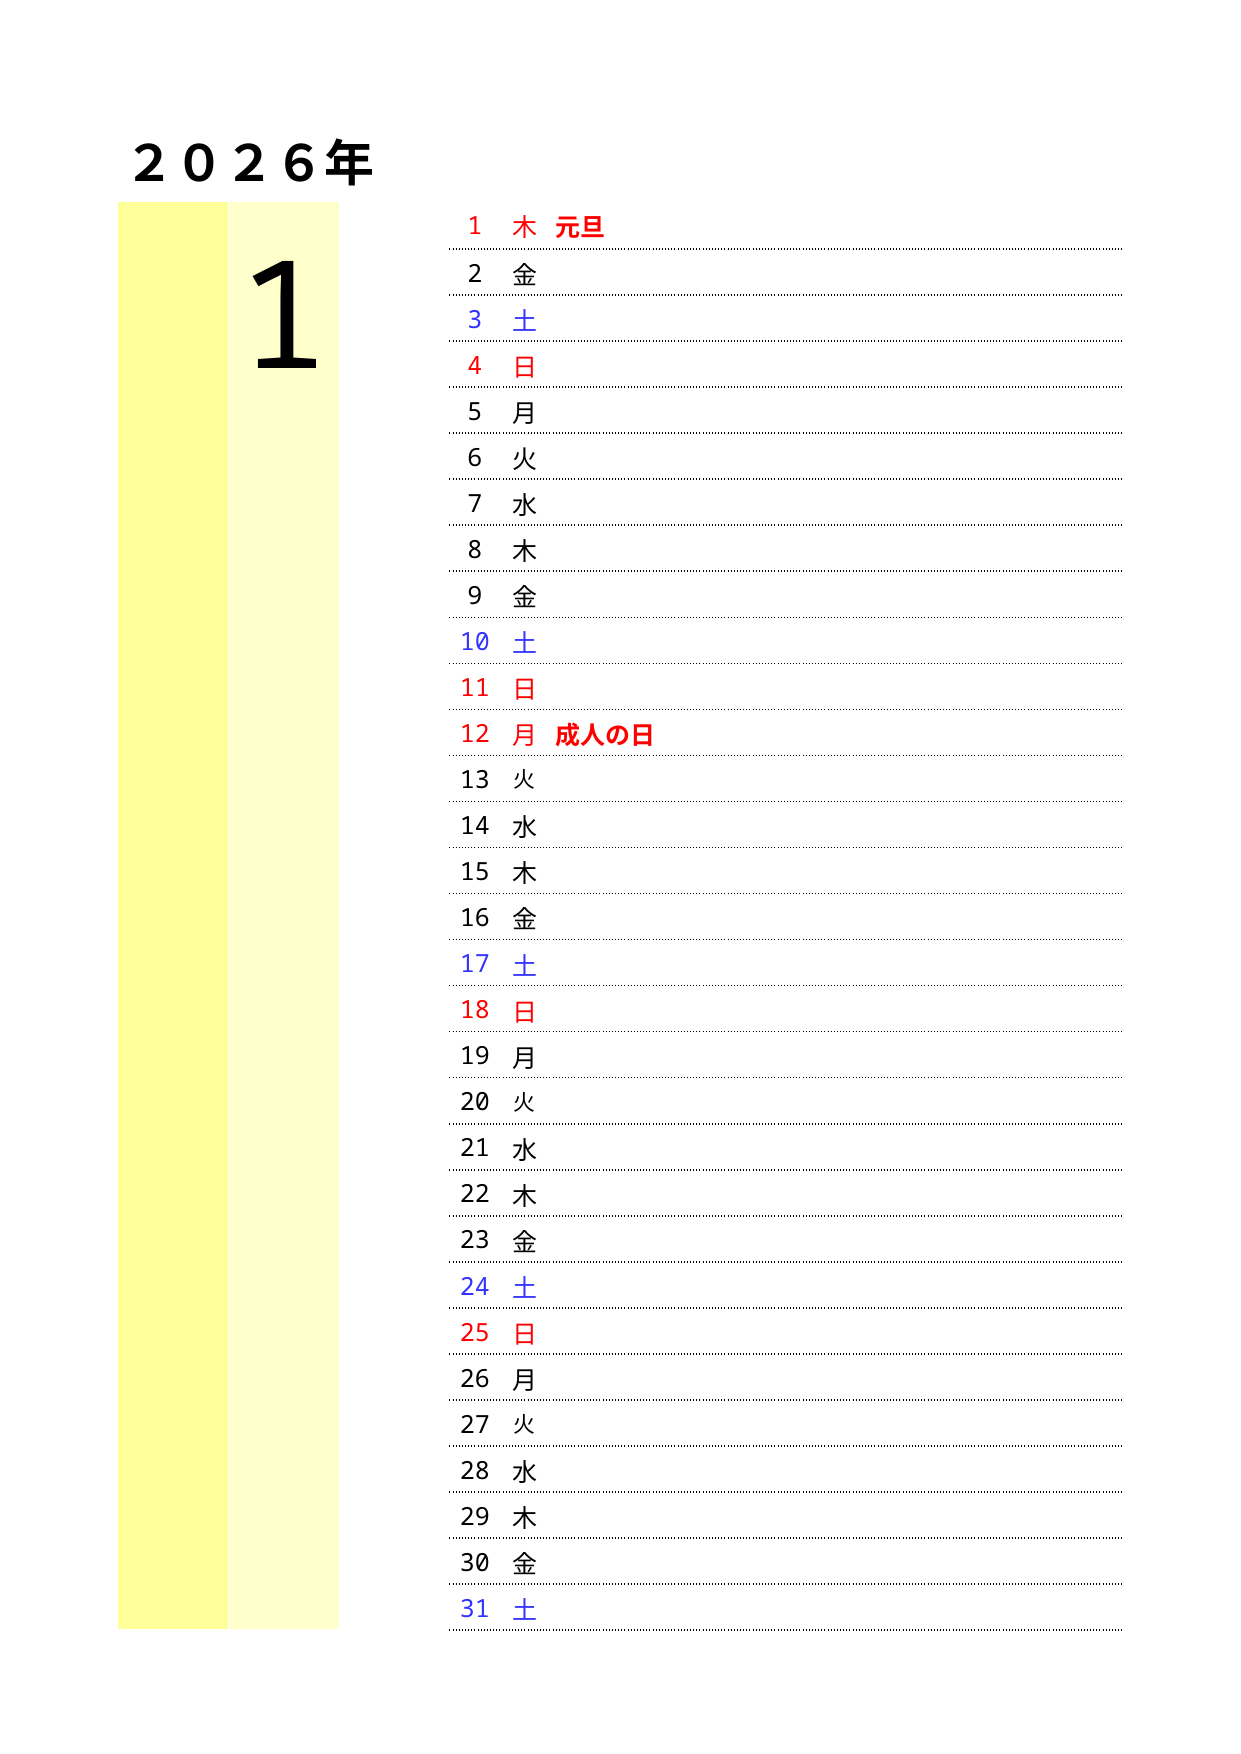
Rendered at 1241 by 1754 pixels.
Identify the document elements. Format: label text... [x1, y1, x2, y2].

table_cell 12 [449, 709, 499, 754]
table_cell 25 [449, 1307, 499, 1353]
table_cell 14 [449, 801, 499, 847]
table_cell 金 [500, 248, 550, 294]
table_cell 土 [500, 1261, 550, 1307]
table_cell [118, 202, 228, 432]
table_cell 月 [500, 1353, 550, 1399]
table_cell 火 [500, 755, 550, 801]
table_cell 月 [500, 386, 550, 432]
table_cell [550, 386, 1122, 432]
table_cell 27 [449, 1399, 499, 1445]
table_cell [229, 432, 339, 1629]
table_cell [550, 893, 1122, 939]
table_cell 30 [449, 1537, 499, 1583]
table_cell [550, 1491, 1122, 1537]
table_cell [550, 478, 1122, 524]
table_cell 9 [449, 570, 499, 616]
table_cell [118, 432, 228, 1629]
table_cell 日 [500, 985, 550, 1031]
table_cell 金 [500, 570, 550, 616]
table_cell [550, 1261, 1122, 1307]
table_cell [550, 570, 1122, 616]
table_cell 1 [449, 202, 499, 248]
table_cell 20 [449, 1077, 499, 1123]
table_cell 11 [449, 663, 499, 708]
table_cell [550, 801, 1122, 847]
table_cell [550, 755, 1122, 801]
table_cell 31 [449, 1583, 499, 1629]
table_cell 木 [500, 524, 550, 570]
table_cell 15 [449, 847, 499, 893]
table_cell [550, 524, 1122, 570]
table_cell 木 [500, 847, 550, 893]
table_cell [550, 1215, 1122, 1261]
table_cell 26 [449, 1353, 499, 1399]
table_cell 火 [500, 1077, 550, 1123]
table_cell 木 [500, 1169, 550, 1215]
table_cell 16 [449, 893, 499, 939]
table_cell 23 [449, 1215, 499, 1261]
table_cell 金 [500, 893, 550, 939]
table_cell 火 [500, 1399, 550, 1445]
table_cell [550, 340, 1122, 386]
table_cell 日 [500, 1307, 550, 1353]
table_cell 成人の日 [550, 709, 1122, 754]
table_cell 月 [500, 709, 550, 754]
table_cell [550, 1031, 1122, 1077]
table_cell 8 [449, 524, 499, 570]
table_cell [550, 432, 1122, 478]
table_cell 土 [500, 939, 550, 985]
table_cell [550, 1445, 1122, 1491]
table_cell 10 [449, 616, 499, 662]
table_cell 水 [500, 801, 550, 847]
table_cell 2 [449, 248, 499, 294]
table_cell [339, 202, 449, 1629]
table_cell [550, 1077, 1122, 1123]
table_cell 5 [449, 386, 499, 432]
table_cell [550, 985, 1122, 1031]
table_cell [550, 1169, 1122, 1215]
table_cell 22 [449, 1169, 499, 1215]
table_cell 日 [500, 663, 550, 708]
table_cell 水 [500, 1445, 550, 1491]
table_cell 4 [449, 340, 499, 386]
table_cell 3 [449, 294, 499, 340]
table_cell 13 [449, 755, 499, 801]
table_cell 24 [449, 1261, 499, 1307]
table_cell [550, 663, 1122, 708]
table_cell 19 [449, 1031, 499, 1077]
table_cell 金 [500, 1537, 550, 1583]
table_cell [550, 248, 1122, 294]
table_cell 水 [500, 1123, 550, 1169]
table_cell 土 [500, 616, 550, 662]
table_cell 土 [500, 294, 550, 340]
table_cell 火 [500, 432, 550, 478]
table_cell 元旦 [550, 202, 1122, 248]
table_cell 18 [449, 985, 499, 1031]
table_cell [550, 1353, 1122, 1399]
table_cell 月 [500, 1031, 550, 1077]
table_cell 6 [449, 432, 499, 478]
table_cell [550, 847, 1122, 893]
table_cell 日 [500, 340, 550, 386]
table_cell [550, 939, 1122, 985]
table_cell [550, 1123, 1122, 1169]
table_cell 28 [449, 1445, 499, 1491]
table_header ２０２６年 [118, 118, 1122, 202]
table_cell 1 [229, 202, 339, 432]
table_cell [550, 616, 1122, 662]
table_cell 21 [449, 1123, 499, 1169]
table_cell 17 [449, 939, 499, 985]
table_cell [550, 1399, 1122, 1445]
table_cell 金 [500, 1215, 550, 1261]
table_cell 水 [500, 478, 550, 524]
table_cell 木 [500, 202, 550, 248]
table_cell 土 [500, 1583, 550, 1629]
table_cell [550, 1583, 1122, 1629]
table_cell 29 [449, 1491, 499, 1537]
table_cell 木 [500, 1491, 550, 1537]
table_cell [550, 294, 1122, 340]
table_cell [550, 1307, 1122, 1353]
table_cell [550, 1537, 1122, 1583]
table_cell 7 [449, 478, 499, 524]
